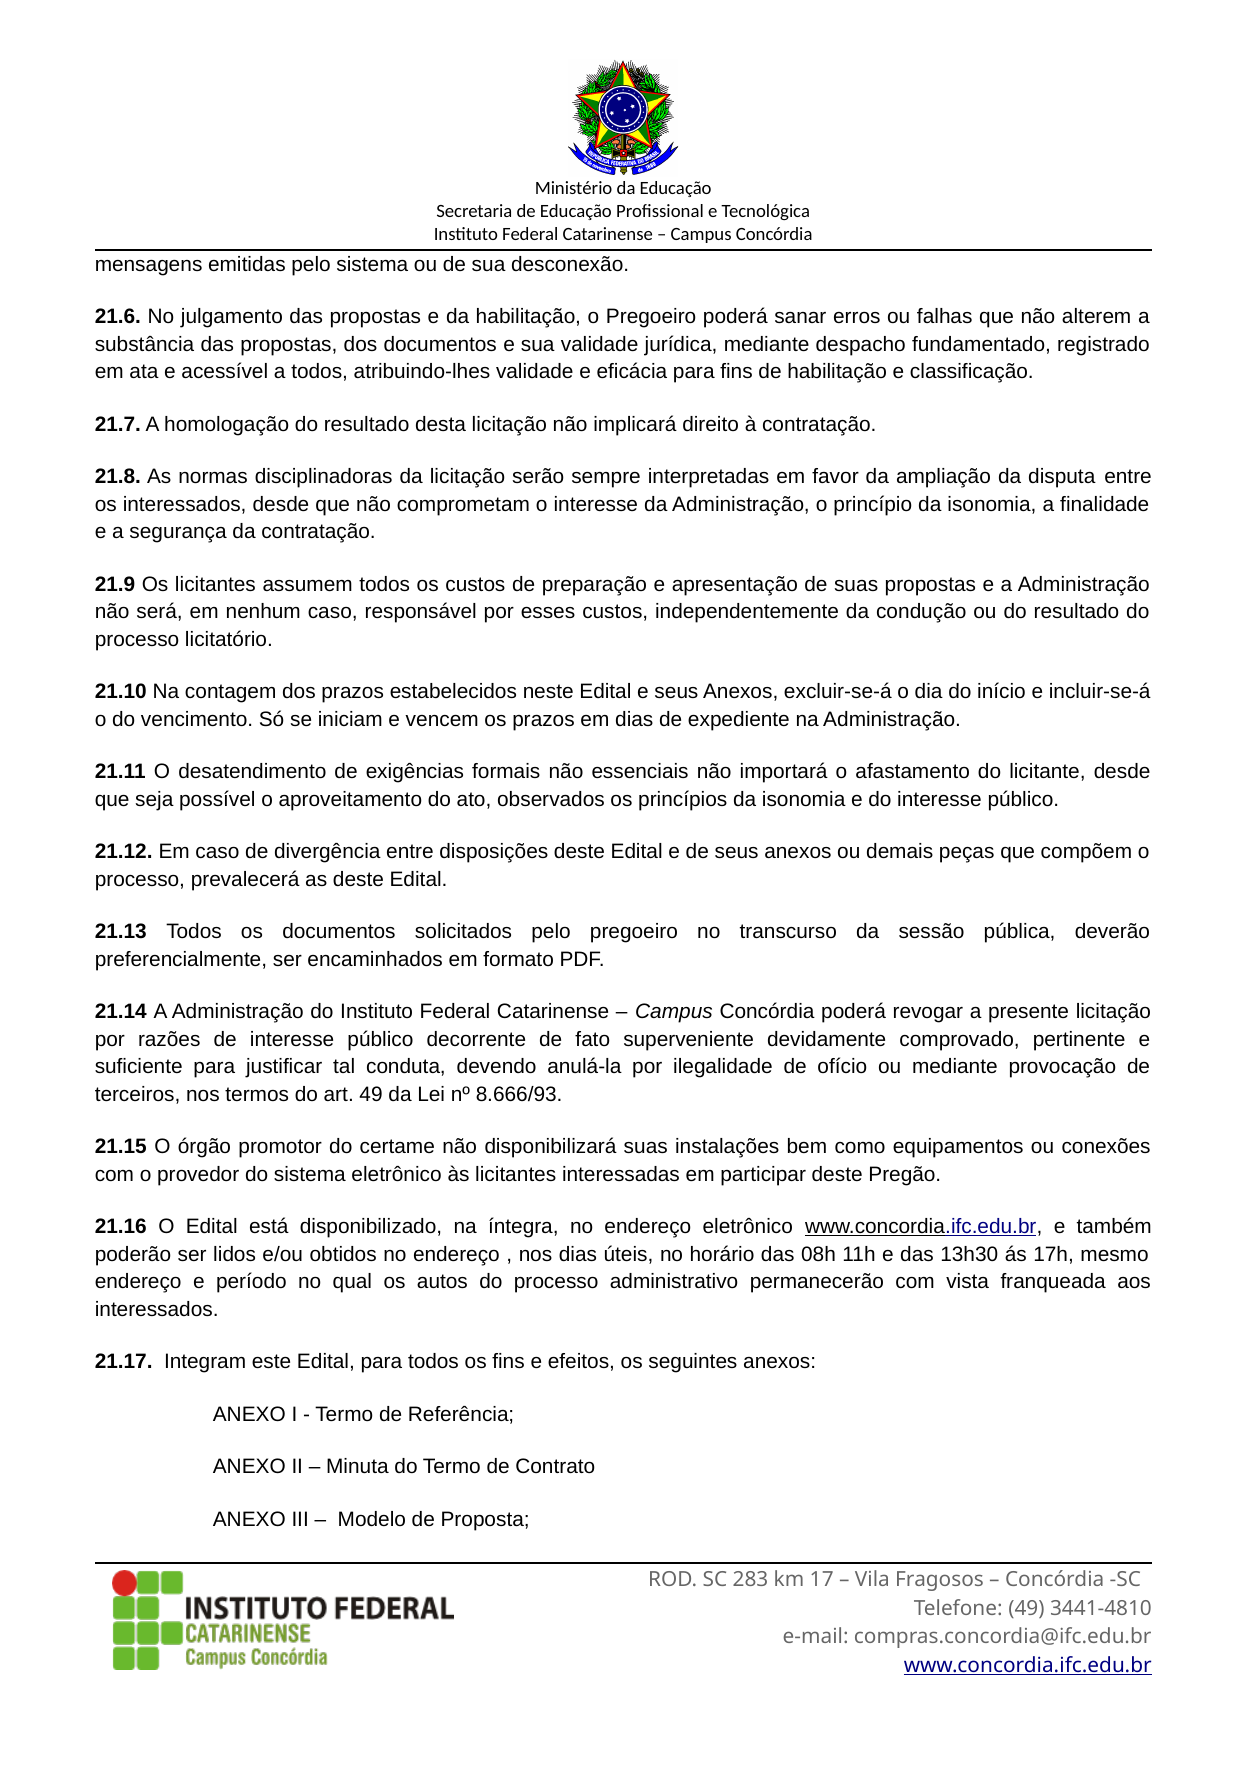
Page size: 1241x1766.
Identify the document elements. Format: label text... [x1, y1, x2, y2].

text 21.12. Em caso de divergência entre disposições deste Edital e de seus anexos ou demais peças que compõem o processo, prevalecerá as deste Edital. [94, 839, 1152, 890]
text 21.10 Na contagem dos prazos estabelecidos neste Edital e seus Anexos, excluir-se-á o dia do início e incluir-se-á o do vencimento. Só se iniciam e vencem os prazos em dias de expediente na Administração. [94, 679, 1152, 730]
text 21.13 Todos os documentos solicitados pelo pregoeiro no transcurso da sessão pública, deverão preferencialmente, ser encaminhados em formato PDF. [94, 919, 1152, 970]
text 21.7. A homologação do resultado desta licitação não implicará direito à contratação. [94, 411, 1152, 435]
text ANEXO III – Modelo de Proposta; [213, 1506, 1152, 1530]
text 21.15 O órgão promotor do certame não disponibilizará suas instalações bem como equipamentos ou conexões com o provedor do sistema eletrônico às licitantes interessadas em participar deste Pregão. [94, 1134, 1152, 1185]
list mensagens emitidas pelo sistema ou de sua desconexão. [94, 251, 1152, 275]
text 21.14 A Administração do Instituto Federal Catarinense – Campus Concórdia poderá revogar a presente licitação por razões de interesse público decorrente de fato superveniente devidamente comprovado, pertinente e suficiente para justificar tal conduta, devendo anulá-la por ilegalidade de ofício ou mediante provocação de terceiros, nos termos do art. 49 da Lei nº 8.666/93. [94, 999, 1152, 1105]
picture [112, 1570, 454, 1670]
text 21.17. Integram este Edital, para todos os fins e efeitos, os seguintes anexos: [94, 1349, 1152, 1373]
text 21.6. No julgamento das propostas e da habilitação, o Pregoeiro poderá sanar erros ou falhas que não alterem a substância das propostas, dos documentos e sua validade jurídica, mediante despacho fundamentado, registrado em ata e acessível a todos, atribuindo-lhes validade e eficácia para fins de habilitação e classificação. [94, 304, 1152, 383]
text 21.9 Os licitantes assumem todos os custos de preparação e apresentação de suas propostas e a Administração não será, em nenhum caso, responsável por esses custos, independentemente da condução ou do resultado do processo licitatório. [94, 571, 1152, 650]
text ANEXO I - Termo de Referência; [213, 1401, 1152, 1425]
text 21.16 O Edital está disponibilizado, na íntegra, no endereço eletrônico www.concordia.ifc.edu.br, e também poderão ser lidos e/ou obtidos no endereço , nos dias úteis, no horário das 08h 11h e das 13h30 ás 17h, mesmo endereço e período no qual os autos do processo administrativo permanecerão com vista franqueada aos interessados. [94, 1214, 1152, 1320]
text 21.8. As normas disciplinadoras da licitação serão sempre interpretadas em favor da ampliação da disputa entre os interessados, desde que não comprometam o interesse da Administração, o princípio da isonomia, a finalidade e a segurança da contratação. [94, 464, 1152, 543]
text 21.11 O desatendimento de exigências formais não essenciais não importará o afastamento do licitante, desde que seja possível o aproveitamento do ato, observados os princípios da isonomia e do interesse público. [94, 759, 1152, 810]
text ANEXO II – Minuta do Termo de Contrato [213, 1454, 1152, 1478]
